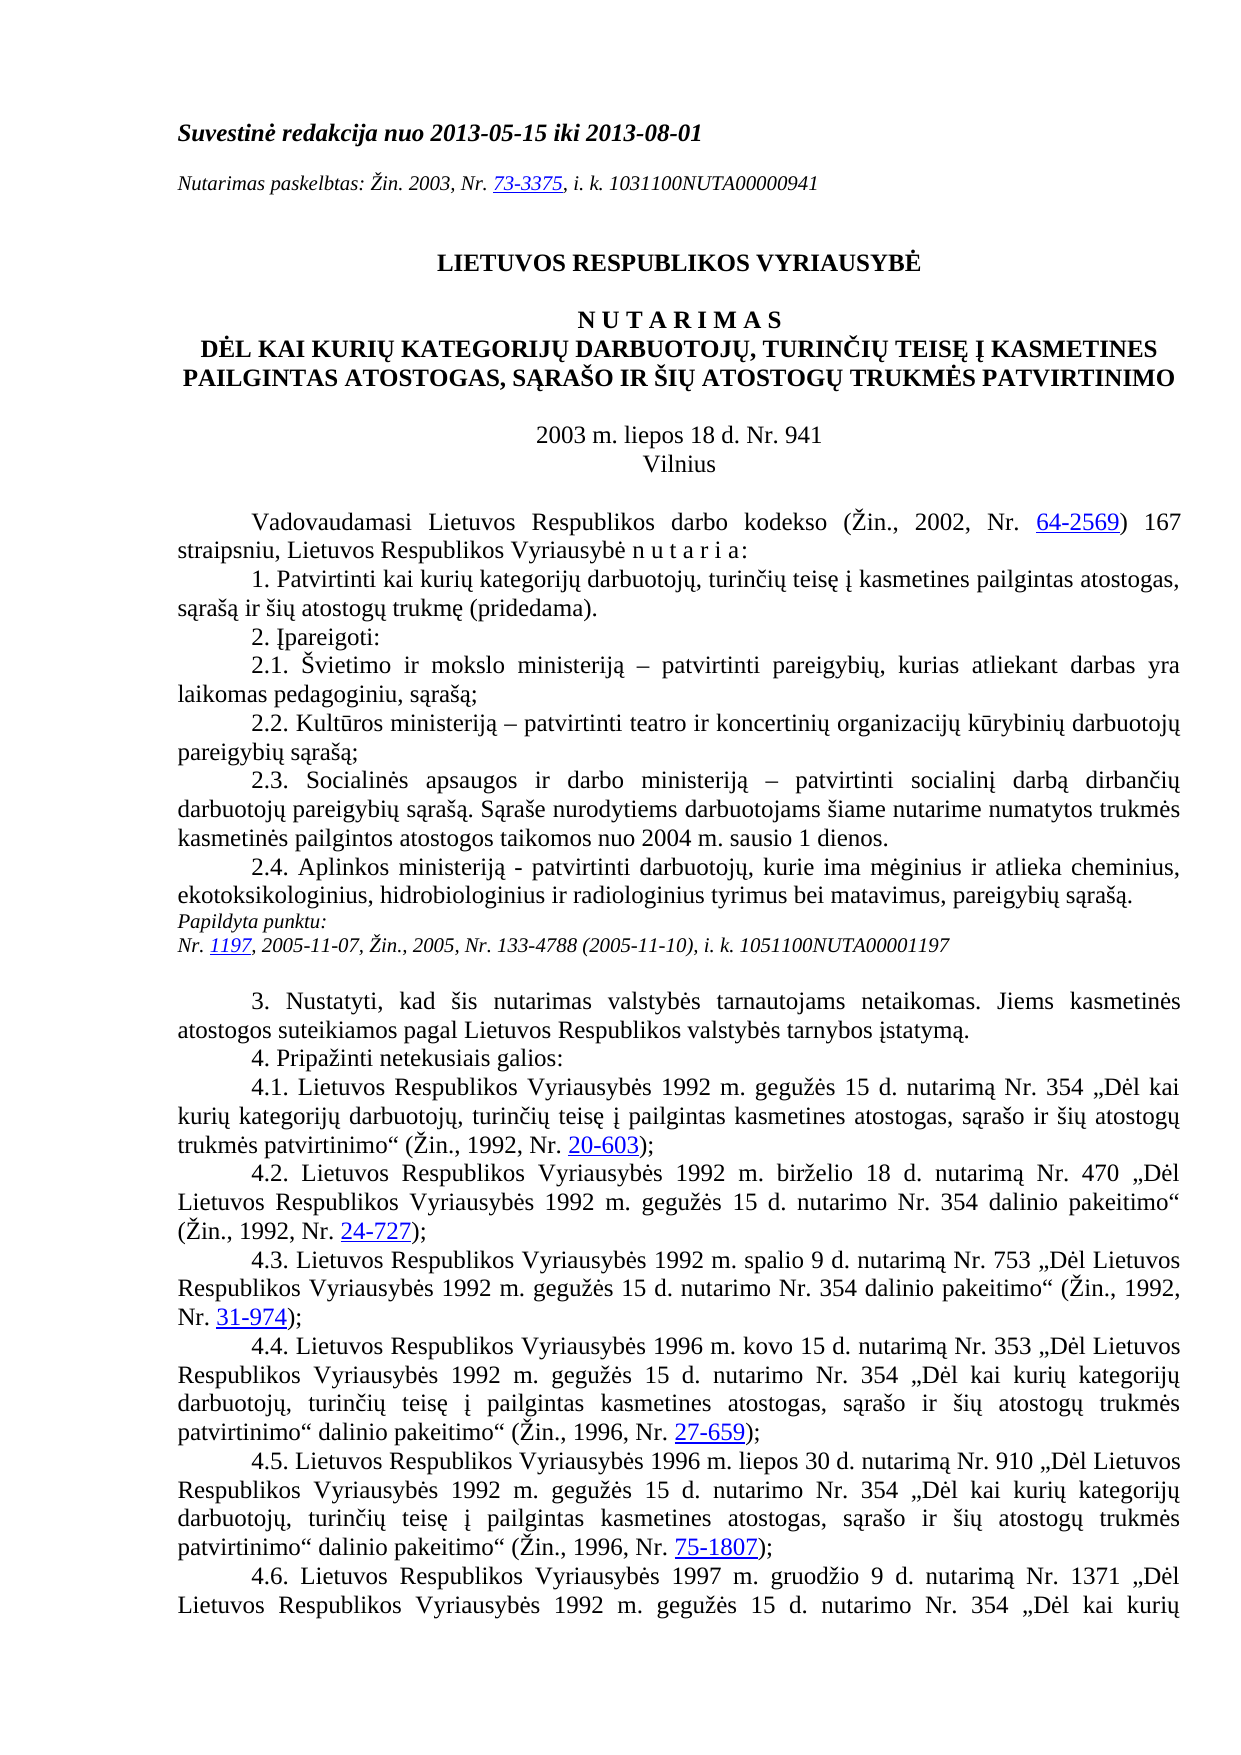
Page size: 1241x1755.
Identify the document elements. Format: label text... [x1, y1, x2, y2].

text 4. Pripažinti netekusiais galios: [177, 1043, 1181, 1072]
text 2.2. Kultūros ministeriją – patvirtinti teatro ir koncertinių organizacijų kūrybinių darbuotojų pareigybių sąrašą; [177, 708, 1181, 765]
text 2003 m. liepos 18 d. Nr. 941 [177, 420, 1181, 449]
text 4.4. Lietuvos Respublikos Vyriausybės 1996 m. kovo 15 d. nutarimą Nr. 353 „Dėl Lietuvos Respublikos Vyriausybės 1992 m. gegužės 15 d. nutarimo Nr. 354 „Dėl kai kurių kategorijų darbuotojų, turinčių teisę į pailgintas kasmetines atostogas, sąrašo ir šių atostogų trukmės patvirtinimo“ dalinio pakeitimo“ (Žin., 1996, Nr. 27-659); [177, 1331, 1181, 1446]
text 1. Patvirtinti kai kurių kategorijų darbuotojų, turinčių teisę į kasmetines pailgintas atostogas, sąrašą ir šių atostogų trukmę (pridedama). [177, 564, 1181, 622]
text 2.1. Švietimo ir mokslo ministeriją – patvirtinti pareigybių, kurias atliekant darbas yra laikomas pedagoginiu, sąrašą; [177, 650, 1181, 708]
text LIETUVOS RESPUBLIKOS VYRIAUSYBĖ [177, 248, 1181, 277]
text DĖL KAI KURIŲ KATEGORIJŲ DARBUOTOJŲ, TURINČIŲ TEISĘ Į KASMETINES PAILGINTAS ATOSTOGAS, SĄRAŠO IR ŠIŲ ATOSTOGŲ TRUKMĖS PATVIRTINIMO [177, 334, 1181, 392]
text 2.3. Socialinės apsaugos ir darbo ministeriją – patvirtinti socialinį darbą dirbančių darbuotojų pareigybių sąrašą. Sąraše nurodytiems darbuotojams šiame nutarime numatytos trukmės kasmetinės pailgintos atostogos taikomos nuo 2004 m. sausio 1 dienos. [177, 765, 1181, 852]
text Vilnius [177, 449, 1181, 478]
text 4.5. Lietuvos Respublikos Vyriausybės 1996 m. liepos 30 d. nutarimą Nr. 910 „Dėl Lietuvos Respublikos Vyriausybės 1992 m. gegužės 15 d. nutarimo Nr. 354 „Dėl kai kurių kategorijų darbuotojų, turinčių teisę į pailgintas kasmetines atostogas, sąrašo ir šių atostogų trukmės patvirtinimo“ dalinio pakeitimo“ (Žin., 1996, Nr. 75-1807); [177, 1446, 1181, 1561]
text 3. Nustatyti, kad šis nutarimas valstybės tarnautojams netaikomas. Jiems kasmetinės atostogos suteikiamos pagal Lietuvos Respublikos valstybės tarnybos įstatymą. [177, 986, 1181, 1043]
text Vadovaudamasi Lietuvos Respublikos darbo kodekso (Žin., 2002, Nr. 64-2569) 167 straipsniu, Lietuvos Respublikos Vyriausybė nutaria: [177, 507, 1181, 564]
text 2. Įpareigoti: [177, 622, 1181, 650]
text 4.2. Lietuvos Respublikos Vyriausybės 1992 m. birželio 18 d. nutarimą Nr. 470 „Dėl Lietuvos Respublikos Vyriausybės 1992 m. gegužės 15 d. nutarimo Nr. 354 dalinio pakeitimo“ (Žin., 1992, Nr. 24-727); [177, 1158, 1181, 1245]
text 4.3. Lietuvos Respublikos Vyriausybės 1992 m. spalio 9 d. nutarimą Nr. 753 „Dėl Lietuvos Respublikos Vyriausybės 1992 m. gegužės 15 d. nutarimo Nr. 354 dalinio pakeitimo“ (Žin., 1992, Nr. 31-974); [177, 1245, 1181, 1331]
text N U T A R I M A S [177, 305, 1181, 334]
text Nr. 1197, 2005-11-07, Žin., 2005, Nr. 133-4788 (2005-11-10), i. k. 1051100NUTA00001197 [177, 933, 1181, 957]
text 4.1. Lietuvos Respublikos Vyriausybės 1992 m. gegužės 15 d. nutarimą Nr. 354 „Dėl kai kurių kategorijų darbuotojų, turinčių teisę į pailgintas kasmetines atostogas, sąrašo ir šių atostogų trukmės patvirtinimo“ (Žin., 1992, Nr. 20-603); [177, 1072, 1181, 1158]
text Nutarimas paskelbtas: Žin. 2003, Nr. 73-3375, i. k. 1031100NUTA00000941 [177, 171, 1181, 195]
text Suvestinė redakcija nuo 2013-05-15 iki 2013-08-01 [177, 118, 1181, 147]
text 2.4. Aplinkos ministeriją - patvirtinti darbuotojų, kurie ima mėginius ir atlieka cheminius, ekotoksikologinius, hidrobiologinius ir radiologinius tyrimus bei matavimus, pareigybių sąrašą. [177, 852, 1181, 909]
text Papildyta punktu: [177, 909, 1181, 933]
text 4.6. Lietuvos Respublikos Vyriausybės 1997 m. gruodžio 9 d. nutarimą Nr. 1371 „Dėl Lietuvos Respublikos Vyriausybės 1992 m. gegužės 15 d. nutarimo Nr. 354 „Dėl kai kurių [177, 1561, 1181, 1618]
